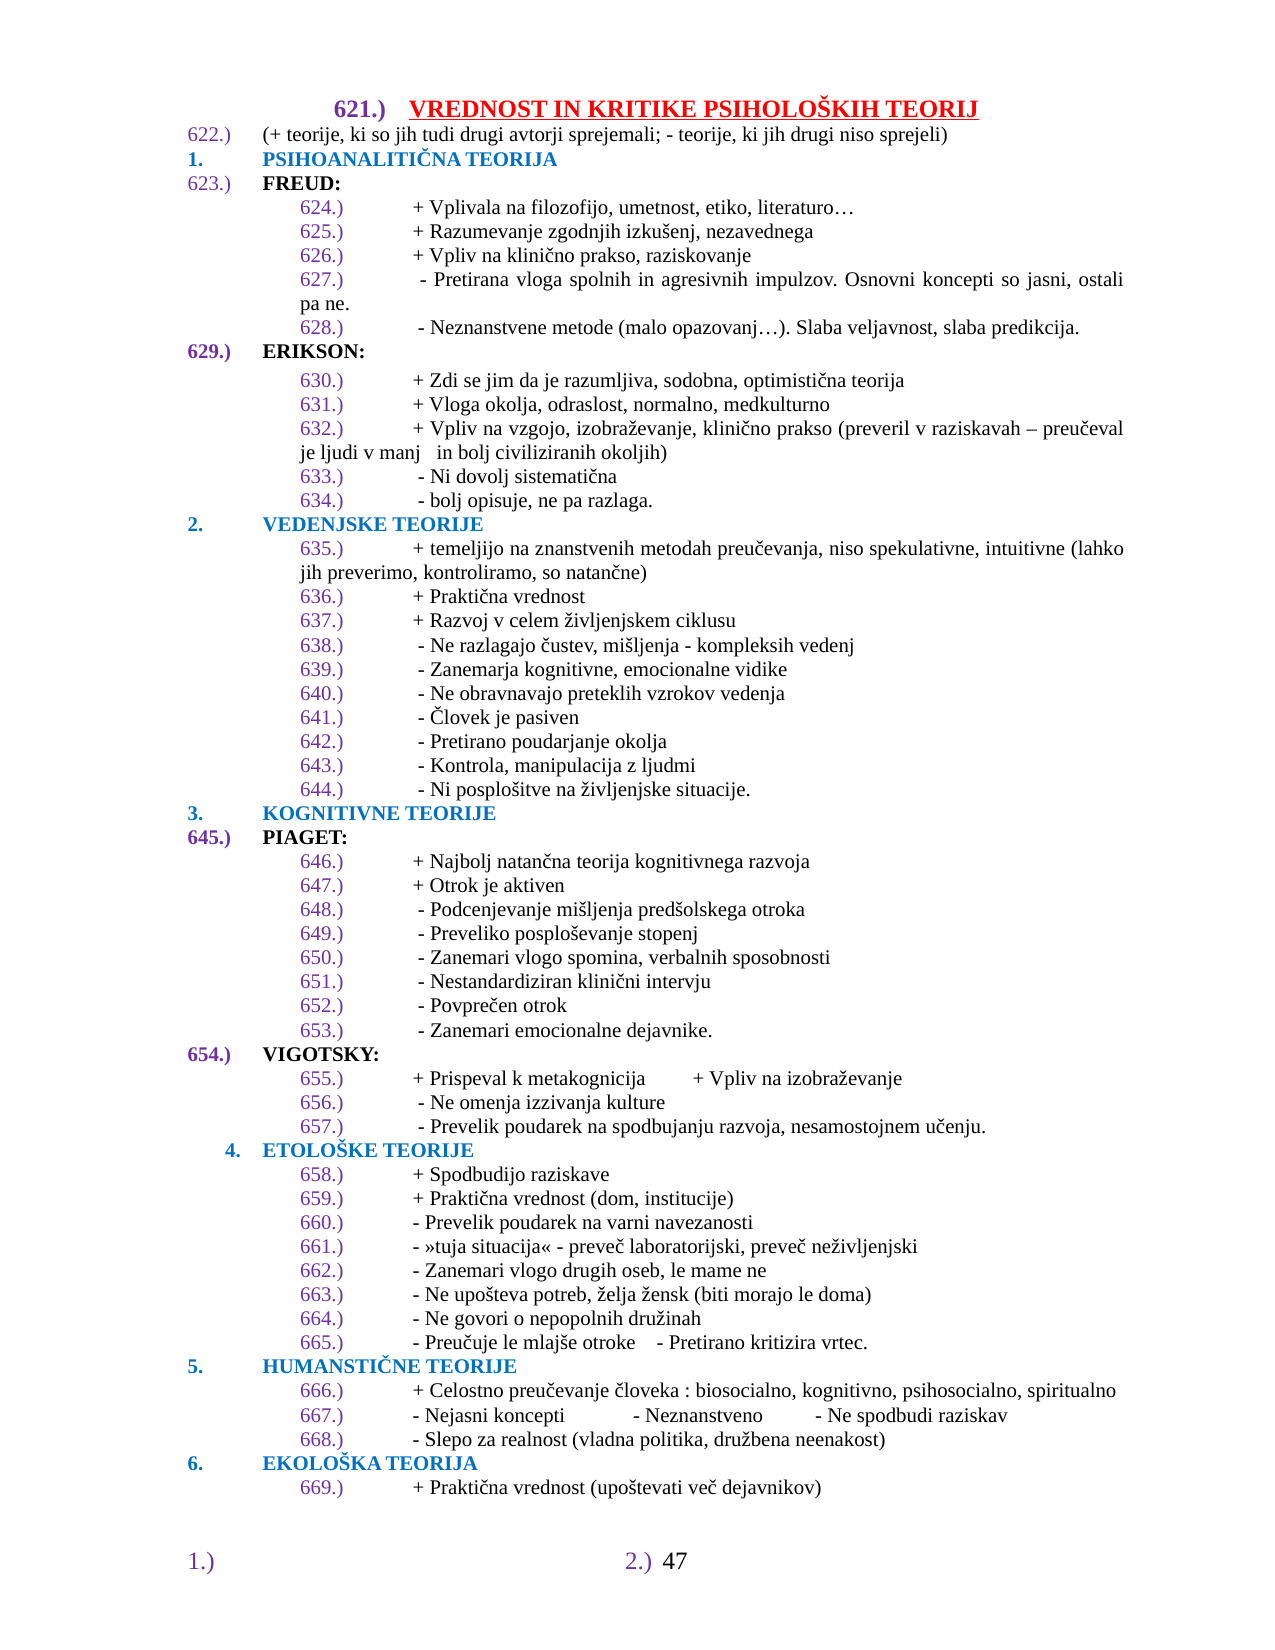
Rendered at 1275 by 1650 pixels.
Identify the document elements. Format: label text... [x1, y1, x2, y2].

list - Preučuje le mlajše otroke - Pretirano kritizira vrtec. [300, 1330, 1125, 1354]
list - Nestandardiziran klinični intervju [300, 969, 1125, 993]
list - Ne omenja izzivanja kulture [300, 1090, 1125, 1114]
list KOGNITIVNE TEORIJE [187, 801, 1125, 825]
list - Kontrola, manipulacija z ljudmi [300, 753, 1125, 777]
list - Ne upošteva potreb, želja žensk (biti morajo le doma) [300, 1282, 1125, 1306]
list + Otrok je aktiven [300, 873, 1125, 897]
list - Slepo za realnost (vladna politika, družbena neenakost) [300, 1427, 1125, 1451]
list + Razvoj v celem življenjskem ciklusu [300, 608, 1125, 632]
list + Zdi se jim da je razumljiva, sodobna, optimistična teorija [300, 368, 1125, 392]
list - Nejasni koncepti - Neznanstveno - Ne spodbudi raziskav [300, 1402, 1125, 1427]
list - Prevelik poudarek na varni navezanosti [300, 1210, 1125, 1234]
list + Praktična vrednost (dom, institucije) [300, 1186, 1125, 1210]
list ERIKSON: [187, 339, 1125, 363]
list + Prispeval k metakognicija + Vpliv na izobraževanje [300, 1066, 1125, 1090]
list HUMANSTIČNE TEORIJE [187, 1354, 1125, 1378]
list - Ni dovolj sistematična [300, 464, 1125, 488]
list EKOLOŠKA TEORIJA [187, 1451, 1125, 1475]
list (+ teorije, ki so jih tudi drugi avtorji sprejemali; - teorije, ki jih drugi niso sprejeli) [187, 122, 1125, 146]
list - Ni posplošitve na življenjske situacije. [300, 777, 1125, 801]
list + Vplivala na filozofijo, umetnost, etiko, literaturo… [300, 194, 1125, 219]
list - Pretirana vloga spolnih in agresivnih impulzov. Osnovni koncepti so jasni, ostali pa ne. [300, 267, 1125, 315]
list + Praktična vrednost (upoštevati več dejavnikov) [300, 1475, 1125, 1499]
list FREUD: [187, 171, 1125, 194]
list - Ne govori o nepopolnih družinah [300, 1306, 1125, 1330]
list - Zanemari vlogo spomina, verbalnih sposobnosti [300, 945, 1125, 969]
list PIAGET: [187, 825, 1125, 849]
list - »tuja situacija« - preveč laboratorijski, preveč neživljenjski [300, 1234, 1125, 1258]
list + Razumevanje zgodnjih izkušenj, nezavednega [300, 219, 1125, 243]
list - Povprečen otrok [300, 993, 1125, 1017]
list - Prevelik poudarek na spodbujanju razvoja, nesamostojnem učenju. [300, 1114, 1125, 1138]
list PSIHOANALITIČNA TEORIJA [187, 146, 1125, 171]
list - Podcenjevanje mišljenja predšolskega otroka [300, 897, 1125, 921]
list - Zanemari emocionalne dejavnike. [300, 1017, 1125, 1042]
list - Ne razlagajo čustev, mišljenja - kompleksih vedenj [300, 632, 1125, 657]
list + Celostno preučevanje človeka : biosocialno, kognitivno, psihosocialno, spiritualno [300, 1378, 1125, 1402]
subtitle VREDNOST IN KRITIKE PSIHOLOŠKIH TEORIJ [187, 94, 1125, 122]
list + Vloga okolja, odraslost, normalno, medkulturno [300, 392, 1125, 416]
list + Vpliv na klinično prakso, raziskovanje [300, 243, 1125, 267]
list VIGOTSKY: [187, 1042, 1125, 1066]
list + Vpliv na vzgojo, izobraževanje, klinično prakso (preveril v raziskavah – preučeval je ljudi v manj in bolj civiliziranih okoljih) [300, 416, 1125, 464]
list + temeljijo na znanstvenih metodah preučevanja, niso spekulativne, intuitivne (lahko jih preverimo, kontroliramo, so natančne) [300, 536, 1125, 584]
list + Najbolj natančna teorija kognitivnega razvoja [300, 849, 1125, 873]
list - Neznanstvene metode (malo opazovanj…). Slaba veljavnost, slaba predikcija. [300, 315, 1125, 339]
list VEDENJSKE TEORIJE [187, 512, 1125, 536]
list ETOLOŠKE TEORIJE [225, 1138, 1125, 1162]
list - Človek je pasiven [300, 705, 1125, 729]
list - Zanemarja kognitivne, emocionalne vidike [300, 657, 1125, 681]
list + Praktična vrednost [300, 584, 1125, 608]
list - Pretirano poudarjanje okolja [300, 729, 1125, 753]
list + Spodbudijo raziskave [300, 1162, 1125, 1186]
list - Ne obravnavajo preteklih vzrokov vedenja [300, 681, 1125, 705]
list - bolj opisuje, ne pa razlaga. [300, 488, 1125, 512]
list - Zanemari vlogo drugih oseb, le mame ne [300, 1258, 1125, 1282]
list - Preveliko posploševanje stopenj [300, 921, 1125, 945]
